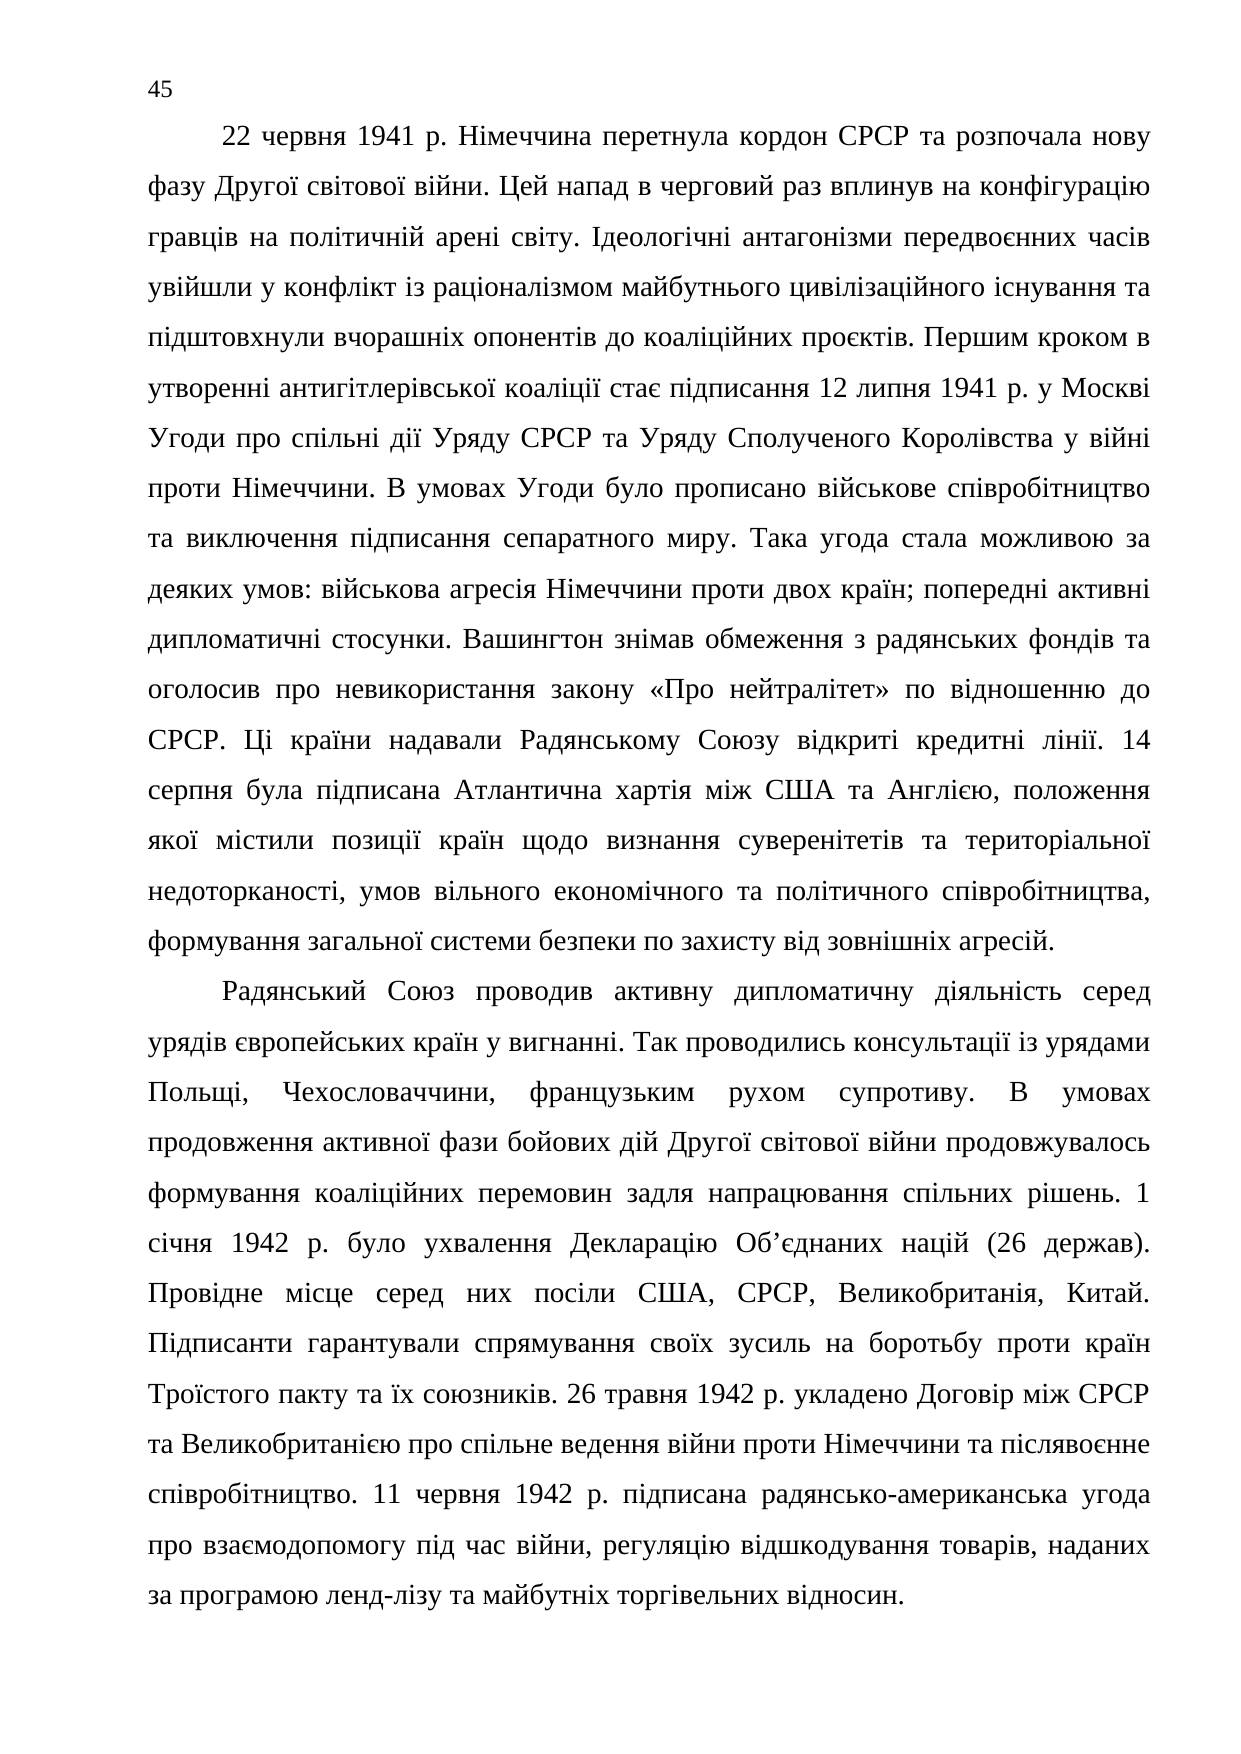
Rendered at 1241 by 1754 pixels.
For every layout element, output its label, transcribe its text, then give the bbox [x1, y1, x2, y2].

text 22 червня 1941 р. Німеччина перетнула кордон СРСР та розпочала нову фазу Другої світової війни. Цей напад в черговий раз вплинув на конфігурацію гравців на політичній арені світу. Ідеологічні антагонізми передвоєнних часів увійшли у конфлікт із раціоналізмом майбутнього цивілізаційного існування та підштовхнули вчорашніх опонентів до коаліційних проєктів. Першим кроком в утворенні антигітлерівської коаліції стає підписання 12 липня 1941 р. у Москві Угоди про спільні дії Уряду СРСР та Уряду Сполученого Королівства у війні проти Німеччини. В умовах Угоди було прописано військове співробітництво та виключення підписання сепаратного миру. Така угода стала можливою за деяких умов: військова агресія Німеччини проти двох країн; попередні активні дипломатичні стосунки. Вашингтон знімав обмеження з радянських фондів та оголосив про невикористання закону «Про нейтралітет» по відношенню до СРСР. Ці країни надавали Радянському Союзу відкриті кредитні лінії. 14 серпня була підписана Атлантична хартія між США та Англією, положення якої містили позиції країн щодо визнання суверенітетів та територіальної недоторканості, умов вільного економічного та політичного співробітництва, формування загальної системи безпеки по захисту від зовнішніх агресій. [148, 118, 1152, 957]
text Радянський Союз проводив активну дипломатичну діяльність серед урядів європейських країн у вигнанні. Так проводились консультації із урядами Польщі, Чехословаччини, французьким рухом супротиву. В умовах продовження активної фази бойових дій Другої світової війни продовжувалось формування коаліційних перемовин задля напрацювання спільних рішень. 1 січня 1942 р. було ухвалення Декларацію Об’єднаних націй (26 держав). Провідне місце серед них посіли США, СРСР, Великобританія, Китай. Підписанти гарантували спрямування своїх зусиль на боротьбу проти країн Троїстого пакту та їх союзників. 26 травня 1942 р. укладено Договір між СРСР та Великобританією про спільне ведення війни проти Німеччини та післявоєнне співробітництво. 11 червня 1942 р. підписана радянсько-американська угода про взаємодопомогу під час війни, регуляцію відшкодування товарів, наданих за програмою ленд-лізу та майбутніх торгівельних відносин. [148, 973, 1152, 1611]
